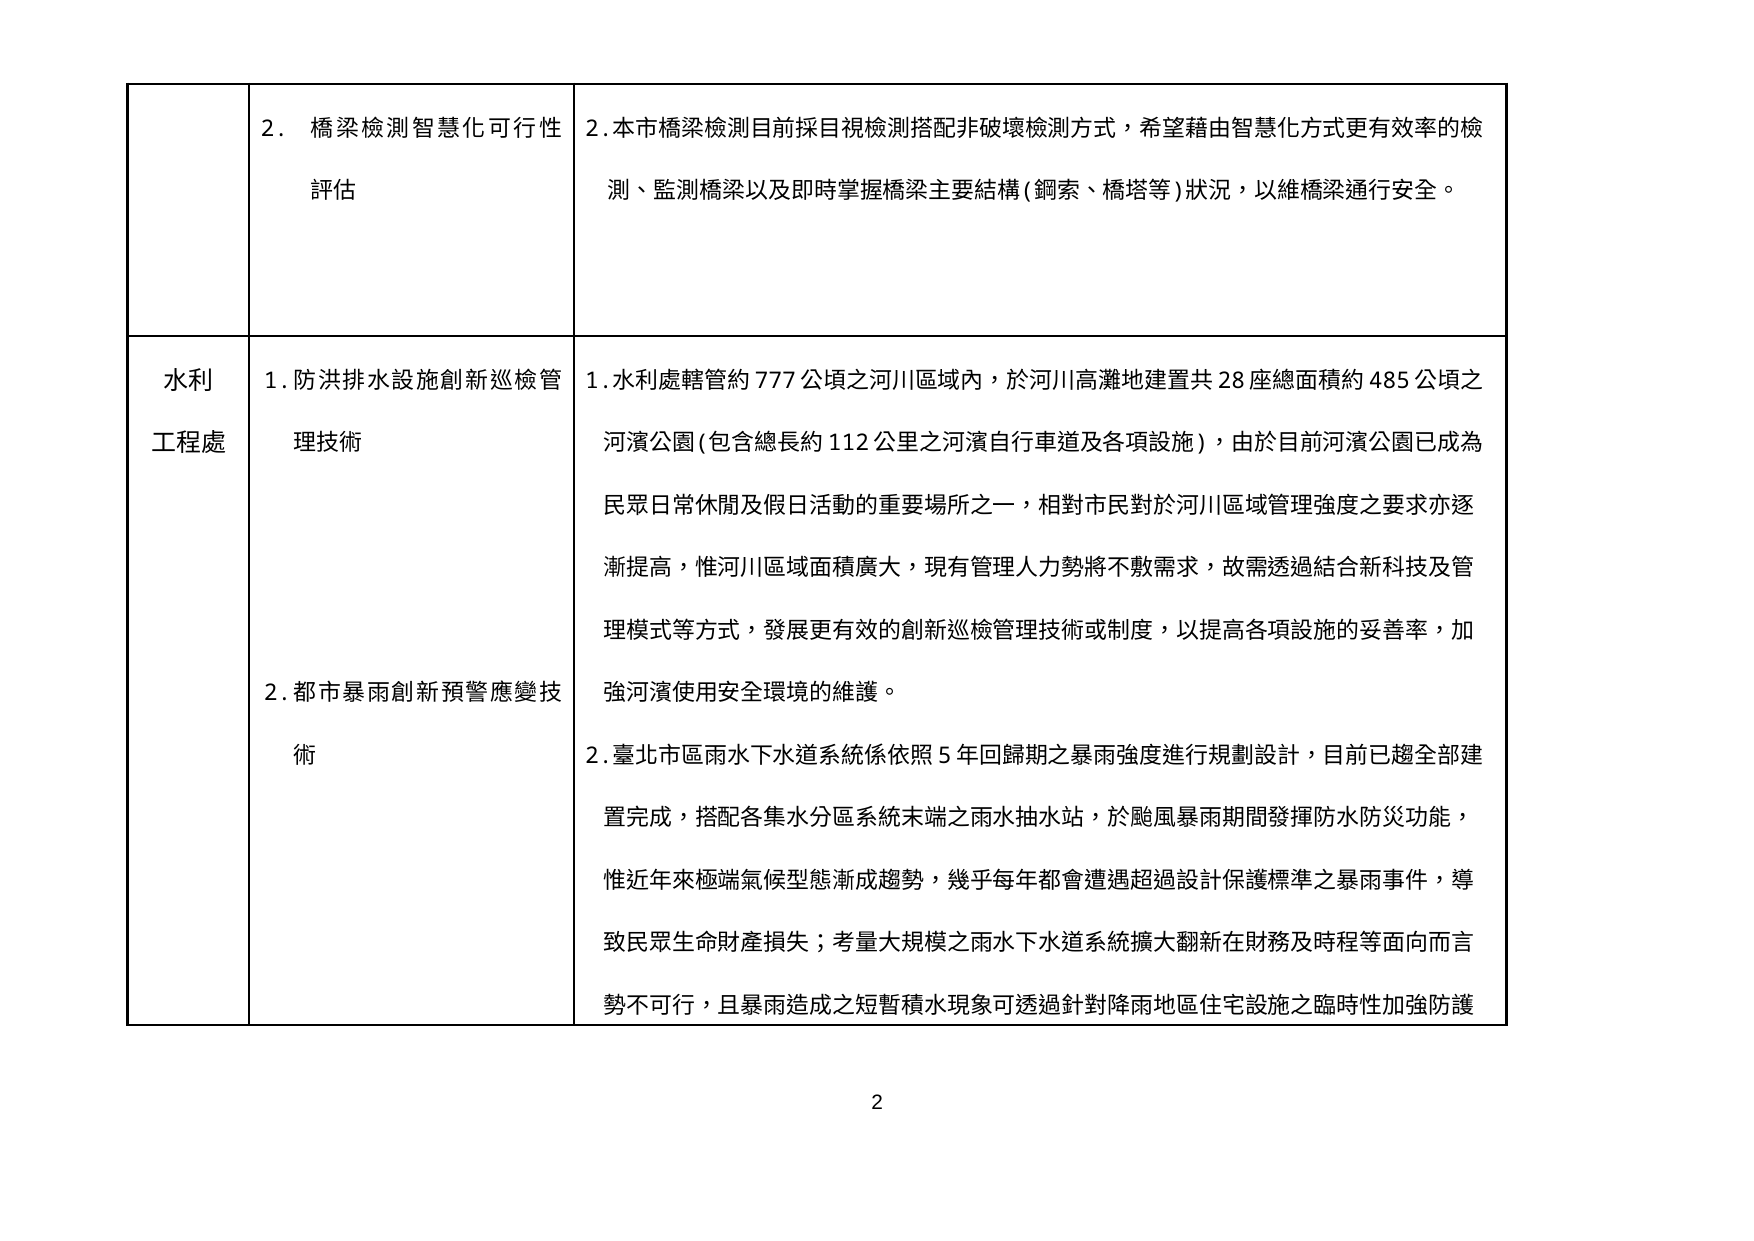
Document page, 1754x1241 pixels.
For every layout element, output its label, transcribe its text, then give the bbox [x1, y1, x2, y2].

table_cell [129, 85, 248, 335]
table_cell 2.本市橋梁檢測目前採目視檢測搭配非破壞檢測方式，希望藉由智慧化方式更有效率的檢測、監測橋梁以及即時掌握橋梁主要結構(鋼索、橋塔等)狀況，以維橋梁通行安全。 [575, 85, 1505, 335]
table_cell 防洪排水設施創新巡檢管理技術 都市暴雨創新預警應變技術 大數據分析於水利設施管理、操作及維護之研究 [250, 337, 573, 1024]
table_cell 創新道路管理技術，道路零星修繕工程開口契約採成效式契約之執行成效分析 橋梁檢測智慧化可行性評估 [250, 85, 573, 335]
table_cell 1.水利處轄管約777公頃之河川區域內，於河川高灘地建置共28座總面積約485公頃之河濱公園(包含總長約112公里之河濱自行車道及各項設施)，由於目前河濱公園已成為民眾日常休閒及假日活動的重要場所之一，相對市民對於河川區域管理強度之要求亦逐漸提高，惟河川區域面積廣大，現有管理人力勢將不敷需求，故需透過結合新科技及管理模式等方式，發展更有效的創新巡檢管理技術或制度，以提高各項設施的妥善率，加強河濱使用安全環境的維護。 2.臺北市區雨水下水道系統係依照5年回歸期之暴雨強度進行規劃設計，目前已趨全部建置完成，搭配各集水分區系統末端之雨水抽水站，於颱風暴雨期間發揮防水防災功能，惟近年來極端氣候型態漸成趨勢，幾乎每年都會遭遇超過設計保護標準之暴雨事件，導致民眾生命財產損失；考量大規模之雨水下水道系統擴大翻新在財務及時程等面向而言勢不可行，且暴雨造成之短暫積水現象可透過針對降雨地區住宅設施之臨時性加強防護 [575, 337, 1505, 1024]
table_cell 水利 工程處 [129, 337, 248, 1024]
